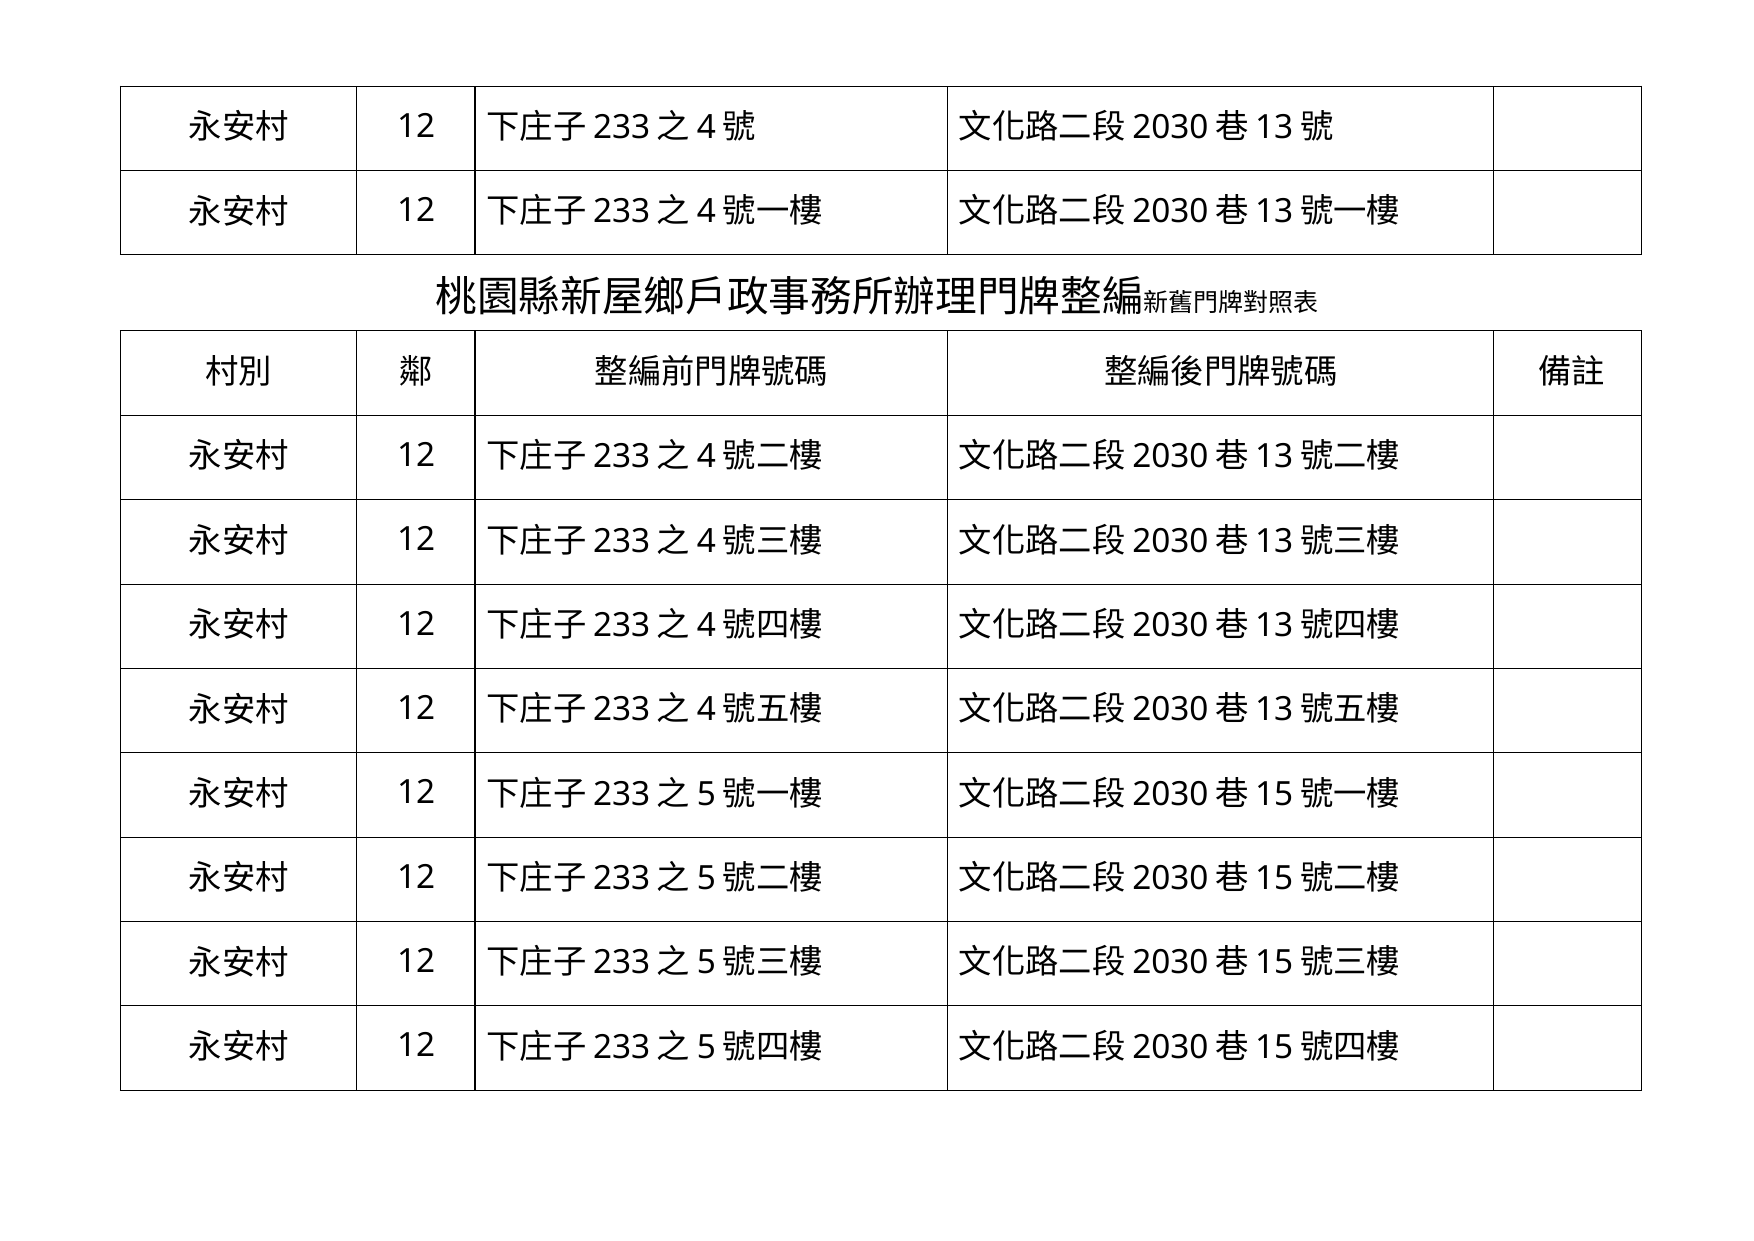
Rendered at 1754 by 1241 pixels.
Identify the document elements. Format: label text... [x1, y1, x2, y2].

table_cell 12 [357, 416, 474, 499]
table_cell [1494, 171, 1641, 254]
table_cell 文化路二段2030巷13號 [948, 87, 1493, 170]
table_cell [1494, 669, 1641, 752]
table_cell 下庄子233之4號二樓 [476, 416, 947, 499]
table_cell 下庄子233之4號一樓 [476, 171, 947, 254]
table_header 整編後門牌號碼 [948, 331, 1493, 415]
table_cell 永安村 [121, 500, 356, 583]
table_cell [1494, 922, 1641, 1005]
table_cell 永安村 [121, 838, 356, 921]
table_header 備註 [1494, 331, 1641, 415]
table_cell 文化路二段2030巷15號一樓 [948, 753, 1493, 837]
table_cell 12 [357, 669, 474, 752]
table_cell 永安村 [121, 1006, 356, 1090]
table_cell [1494, 87, 1641, 170]
table_cell 永安村 [121, 171, 356, 254]
table_cell 下庄子233之4號四樓 [476, 585, 947, 668]
table_cell 12 [357, 753, 474, 837]
table_cell [1494, 585, 1641, 668]
table_cell 永安村 [121, 87, 356, 170]
text 桃園縣新屋鄉戶政事務所辦理門牌整編新舊門牌對照表 [150, 255, 1604, 330]
table_cell 下庄子233之4號五樓 [476, 669, 947, 752]
table_cell [1494, 753, 1641, 837]
table_cell [1494, 416, 1641, 499]
table_cell 文化路二段2030巷13號四樓 [948, 585, 1493, 668]
table_cell 下庄子233之4號 [476, 87, 947, 170]
table_cell 文化路二段2030巷15號四樓 [948, 1006, 1493, 1090]
table_cell [1494, 500, 1641, 583]
table_cell [1494, 1006, 1641, 1090]
table_cell 永安村 [121, 585, 356, 668]
table_cell 文化路二段2030巷13號三樓 [948, 500, 1493, 583]
table_cell 永安村 [121, 922, 356, 1005]
table_cell 下庄子233之5號二樓 [476, 838, 947, 921]
table_cell 永安村 [121, 753, 356, 837]
table_cell 12 [357, 1006, 474, 1090]
table_cell 下庄子233之5號一樓 [476, 753, 947, 837]
table_header 整編前門牌號碼 [476, 331, 947, 415]
table_cell 12 [357, 171, 474, 254]
table_cell 下庄子233之4號三樓 [476, 500, 947, 583]
table_cell 文化路二段2030巷13號二樓 [948, 416, 1493, 499]
table_cell 永安村 [121, 416, 356, 499]
table_header 村別 [121, 331, 356, 415]
table_cell 文化路二段2030巷15號三樓 [948, 922, 1493, 1005]
table_cell 永安村 [121, 669, 356, 752]
table_cell 12 [357, 838, 474, 921]
table_cell [1494, 838, 1641, 921]
table_cell 文化路二段2030巷13號五樓 [948, 669, 1493, 752]
table_cell 12 [357, 922, 474, 1005]
table_cell 12 [357, 585, 474, 668]
table_cell 12 [357, 87, 474, 170]
table_cell 12 [357, 500, 474, 583]
table_cell 下庄子233之5號四樓 [476, 1006, 947, 1090]
table_cell 下庄子233之5號三樓 [476, 922, 947, 1005]
table_cell 文化路二段2030巷13號一樓 [948, 171, 1493, 254]
table_header 鄰 [357, 331, 474, 415]
table_cell 文化路二段2030巷15號二樓 [948, 838, 1493, 921]
